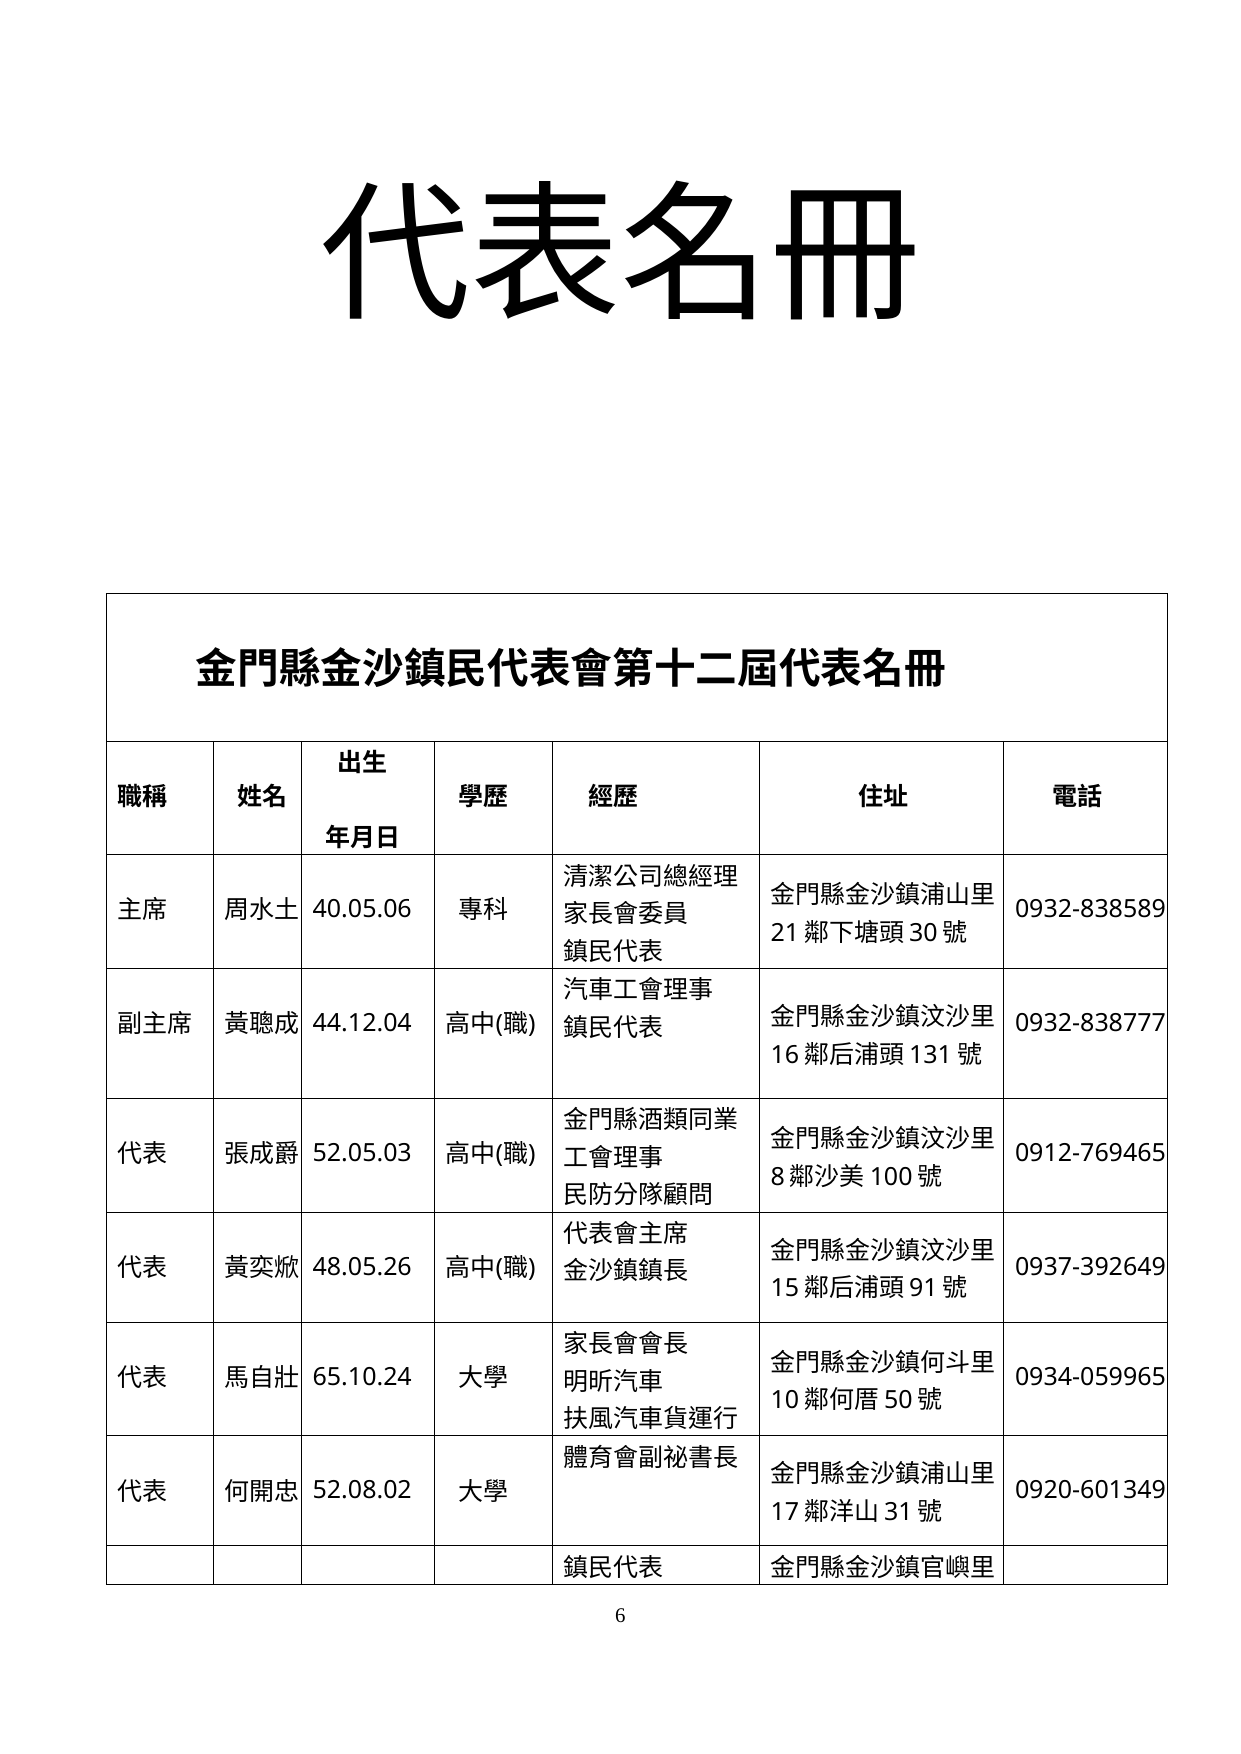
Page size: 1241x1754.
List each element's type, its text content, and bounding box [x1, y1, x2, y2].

table_cell 專科 [435, 855, 552, 968]
table_cell 高中(職) [435, 1213, 552, 1322]
table_cell 金門縣金沙鎮何斗里 10鄰何厝50號 [760, 1323, 1003, 1435]
table_cell 0932-838777 [1004, 969, 1167, 1098]
table_cell 代表 [107, 1099, 213, 1212]
table_cell 金門縣酒類同業工會理事 民防分隊顧問 [553, 1099, 759, 1212]
table_cell 電話 [1004, 742, 1167, 854]
table_cell 周水土 [214, 855, 301, 968]
table_cell 高中(職) [435, 1099, 552, 1212]
table_cell 金門縣金沙鎮汶沙里 15鄰后浦頭91號 [760, 1213, 1003, 1322]
table_header 金門縣金沙鎮民代表會第十二屆代表名冊 [107, 594, 1167, 741]
table_cell [435, 1546, 552, 1584]
table_cell 出生 年月日 [302, 742, 434, 854]
table_cell 金門縣金沙鎮汶沙里 8鄰沙美100號 [760, 1099, 1003, 1212]
table_cell 0932-838589 [1004, 855, 1167, 968]
table_cell 0920-601349 [1004, 1436, 1167, 1545]
table_cell 鎮民代表 [553, 1546, 759, 1584]
table_cell 0912-769465 [1004, 1099, 1167, 1212]
table_cell [107, 1546, 213, 1584]
table_cell 主席 [107, 855, 213, 968]
table_cell [1004, 1546, 1167, 1584]
table_cell 張成爵 [214, 1099, 301, 1212]
table_cell 經歷 [553, 742, 759, 854]
table_cell 姓名 [214, 742, 301, 854]
table_cell 代表 [107, 1323, 213, 1435]
table_cell 金門縣金沙鎮浦山里 17鄰洋山31號 [760, 1436, 1003, 1545]
table_cell [302, 1546, 434, 1584]
table_cell 代表 [107, 1213, 213, 1322]
table_cell 52.05.03 [302, 1099, 434, 1212]
table_cell 職稱 [107, 742, 213, 854]
table_cell 汽車工會理事 鎮民代表 [553, 969, 759, 1098]
table_cell 學歷 [435, 742, 552, 854]
table_cell 大學 [435, 1436, 552, 1545]
table_cell 馬自壯 [214, 1323, 301, 1435]
table_cell 65.10.24 [302, 1323, 434, 1435]
table_cell 代表 [107, 1436, 213, 1545]
table_cell 52.08.02 [302, 1436, 434, 1545]
table_cell 清潔公司總經理 家長會委員 鎮民代表 [553, 855, 759, 968]
table_cell 金門縣金沙鎮汶沙里 16鄰后浦頭131號 [760, 969, 1003, 1098]
table_cell 金門縣金沙鎮浦山里 21鄰下塘頭30號 [760, 855, 1003, 968]
table_cell 住址 [760, 742, 1003, 854]
table_cell 金門縣金沙鎮官嶼里 [760, 1546, 1003, 1584]
table_cell 家長會會長 明昕汽車 扶風汽車貨運行 [553, 1323, 759, 1435]
table_cell 副主席 [107, 969, 213, 1098]
table_cell 體育會副祕書長 [553, 1436, 759, 1545]
table_cell 44.12.04 [302, 969, 434, 1098]
table_cell 48.05.26 [302, 1213, 434, 1322]
table_cell 何開忠 [214, 1436, 301, 1545]
table_cell 高中(職) [435, 969, 552, 1098]
table_cell 0937-392649 [1004, 1213, 1167, 1322]
table_cell 0934-059965 [1004, 1323, 1167, 1435]
text 代表名冊 [118, 130, 1122, 355]
table_cell 代表會主席 金沙鎮鎮長 [553, 1213, 759, 1322]
table_cell 40.05.06 [302, 855, 434, 968]
table_cell 大學 [435, 1323, 552, 1435]
table_cell [214, 1546, 301, 1584]
table_cell 黃奕焮 [214, 1213, 301, 1322]
table_cell 黃聰成 [214, 969, 301, 1098]
